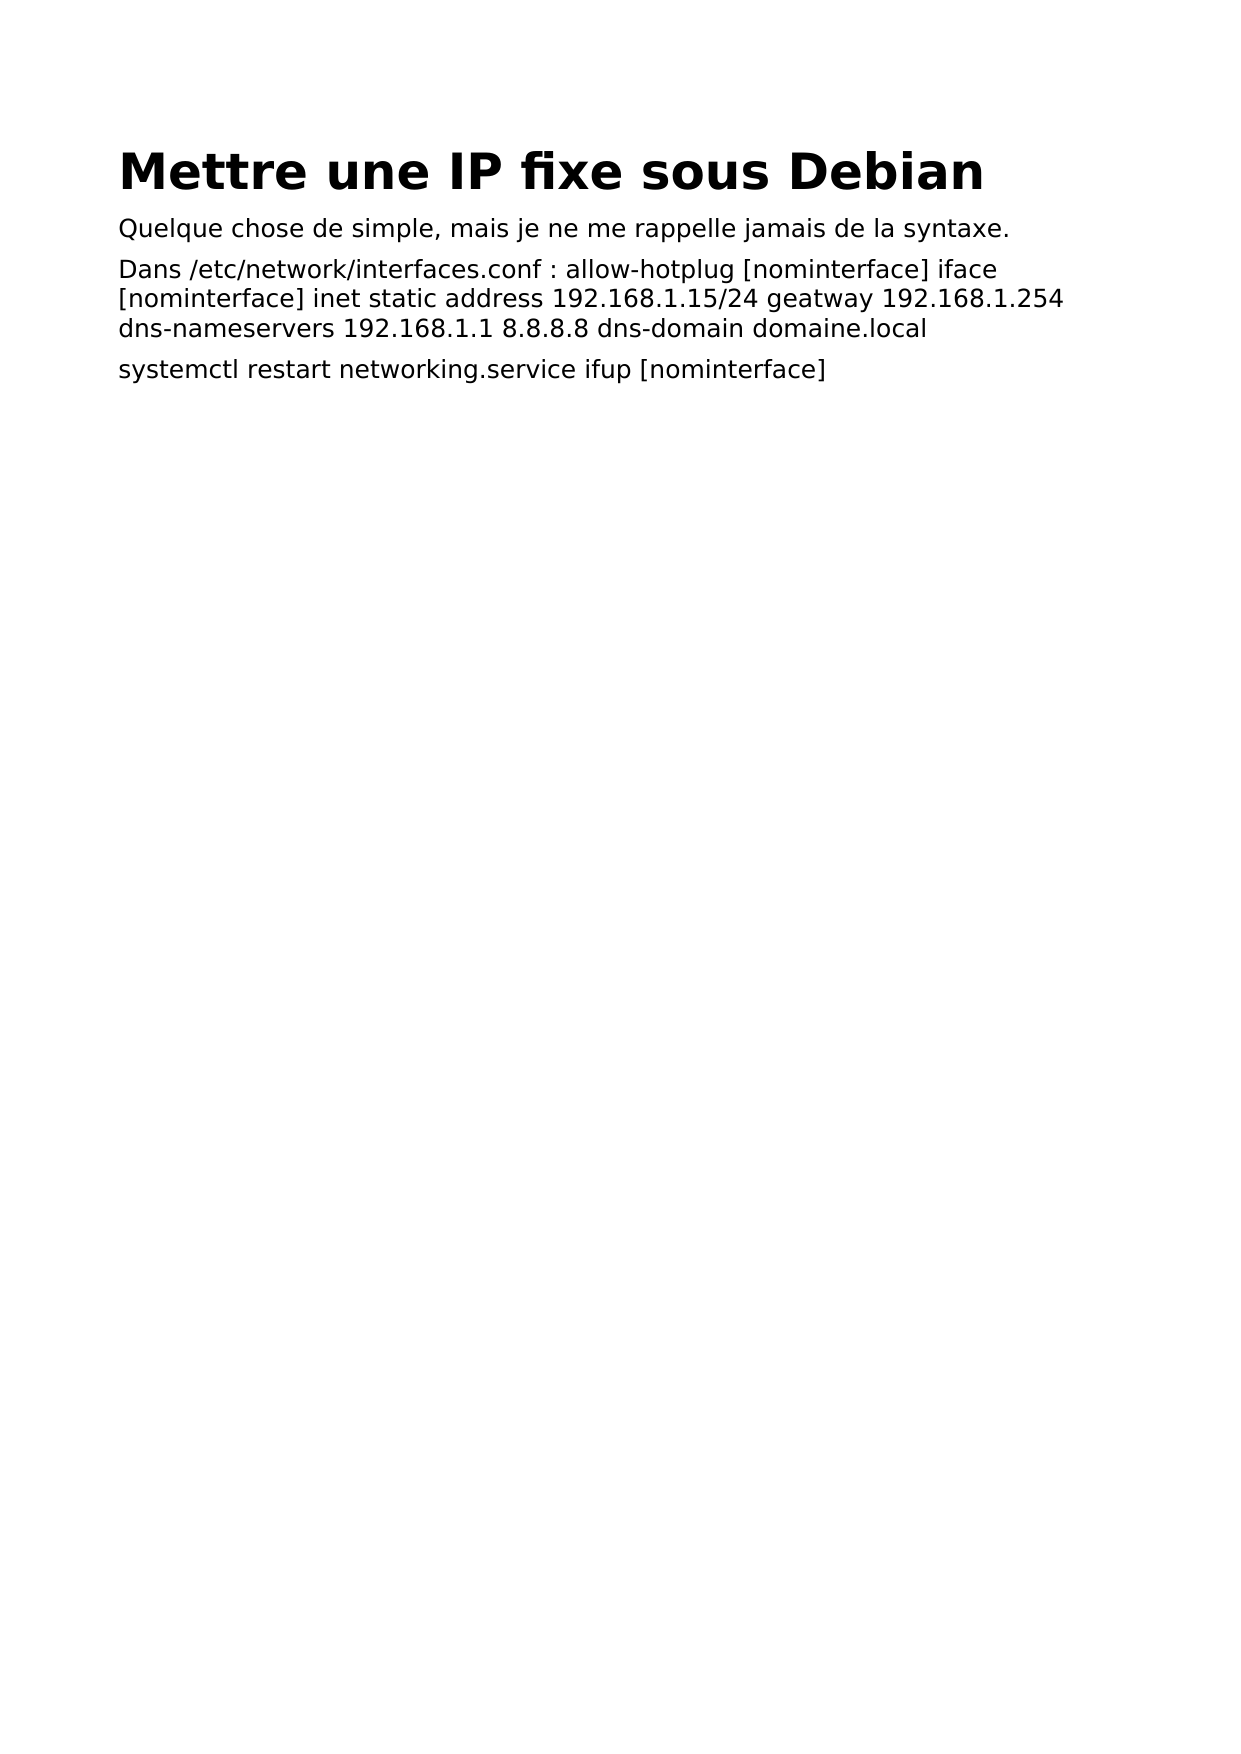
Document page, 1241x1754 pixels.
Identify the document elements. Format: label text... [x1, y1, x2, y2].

text systemctl restart networking.service ifup [nominterface] [118, 356, 1122, 385]
subtitle Mettre une IP fixe sous Debian [118, 143, 1122, 201]
text Dans /etc/network/interfaces.conf : allow-hotplug [nominterface] iface [nominterface] inet static address 192.168.1.15/24 geatway 192.168.1.254 dns-nameservers 192.168.1.1 8.8.8.8 dns-domain domaine.local [118, 256, 1122, 343]
text Quelque chose de simple, mais je ne me rappelle jamais de la syntaxe. [118, 214, 1122, 243]
